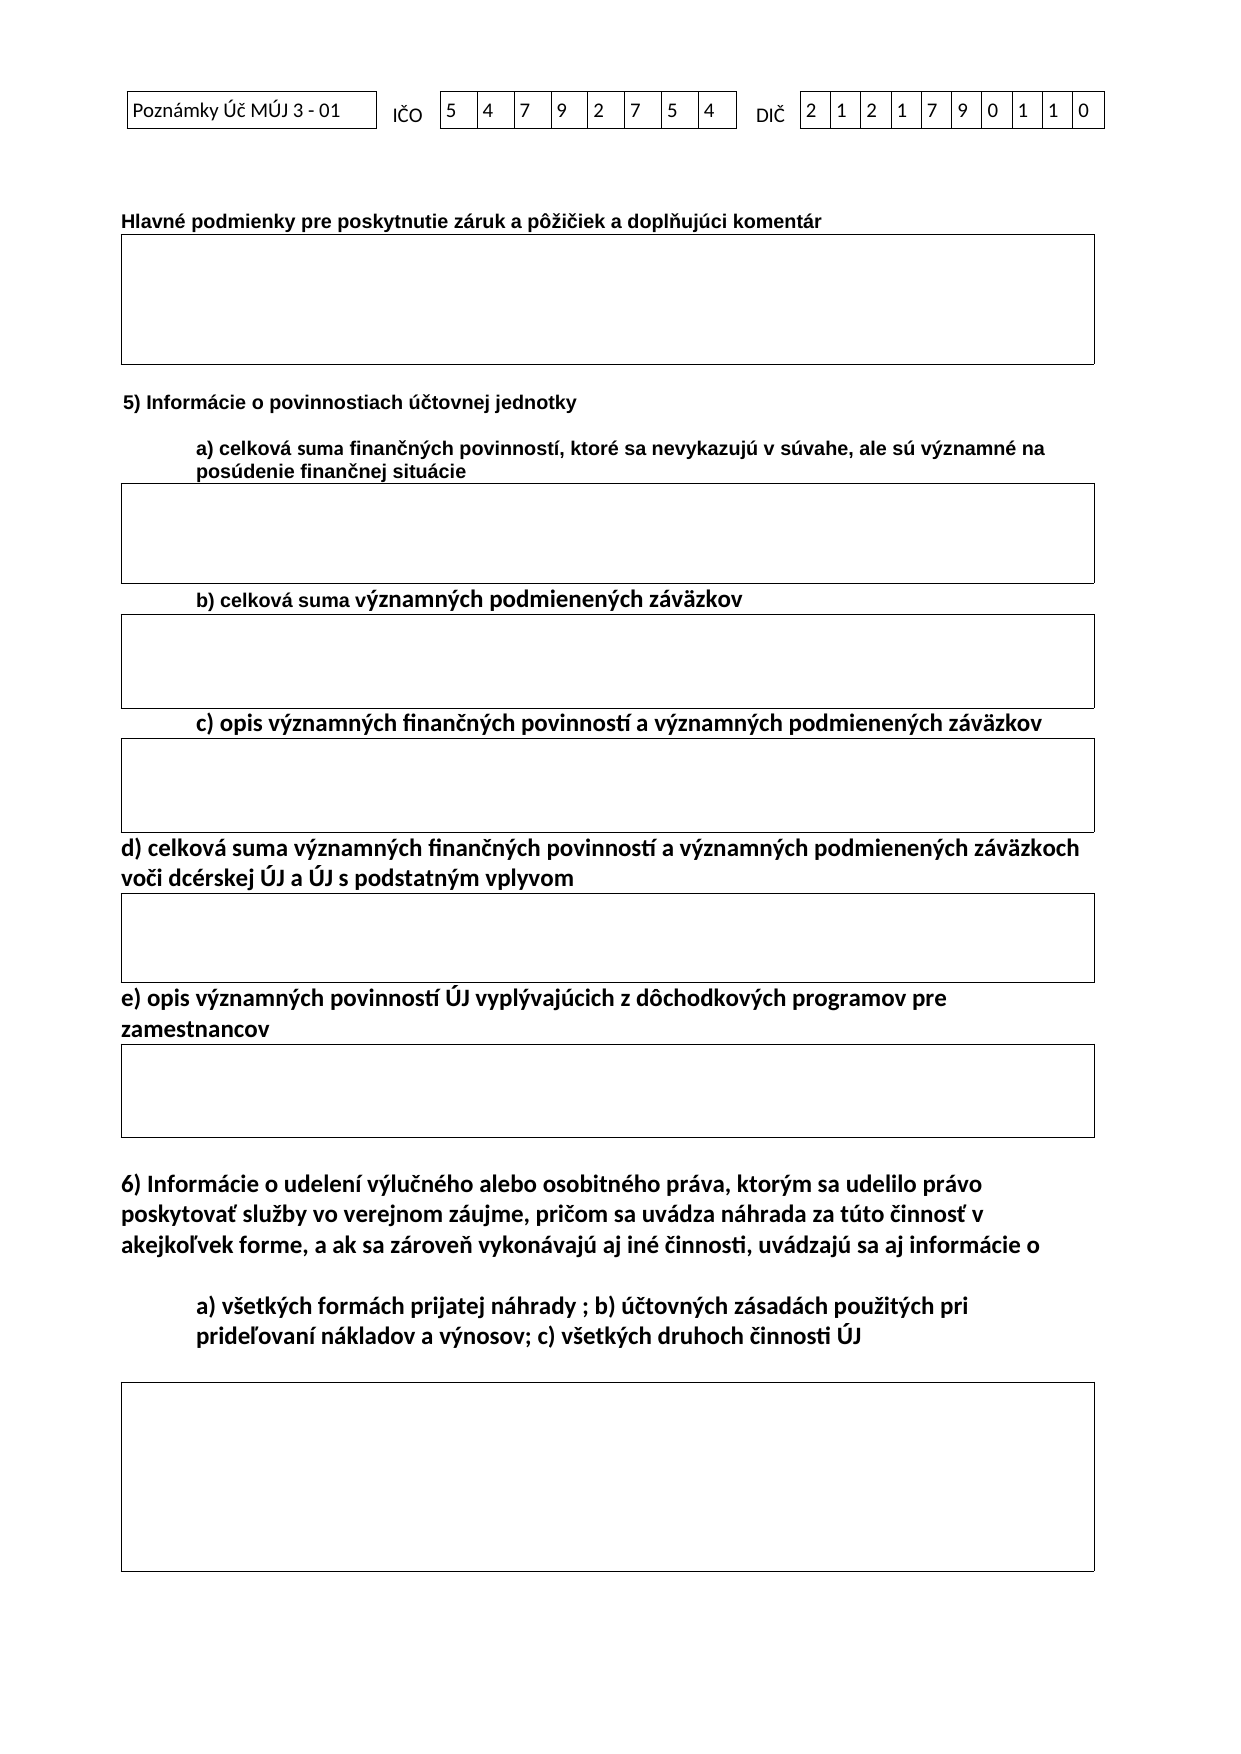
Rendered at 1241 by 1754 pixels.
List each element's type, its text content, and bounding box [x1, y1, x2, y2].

table_header [122, 1045, 1094, 1137]
table_header [122, 894, 1094, 982]
table_header [122, 484, 1094, 583]
text a) všetkých formách prijatej náhrady ; b) účtovných zásadách použitých pri prideľovaní nákladov a výnosov; c) všetkých druhoch činnosti ÚJ [196, 1290, 1094, 1351]
text 5) Informácie o povinnostiach účtovnej jednotky [123, 393, 1094, 413]
table_header [122, 615, 1094, 707]
text b) celková suma významných podmienených záväzkov [196, 584, 1094, 614]
text a) celková suma finančných povinností, ktoré sa nevykazujú v súvahe, ale sú významné na posúdenie finančnej situácie [196, 435, 1094, 483]
text c) opis významných finančných povinností a významných podmienených záväzkov [196, 709, 1094, 738]
text e) opis významných povinností ÚJ vyplývajúcich z dôchodkových programov pre zamestnancov [121, 983, 1094, 1043]
table_header [122, 1383, 1094, 1571]
table_header [122, 739, 1094, 832]
text Hlavné podmienky pre poskytnutie záruk a pôžičiek a doplňujúci komentár [121, 204, 1094, 234]
table_header [122, 235, 1094, 364]
text d) celková suma významných finančných povinností a významných podmienených záväzkoch voči dcérskej ÚJ a ÚJ s podstatným vplyvom [121, 833, 1094, 893]
text 6) Informácie o udelení výlučného alebo osobitného práva, ktorým sa udelilo právo poskytovať služby vo verejnom záujme, pričom sa uvádza náhrada za túto činnosť v akejkoľvek forme, a ak sa zároveň vykonávajú aj iné činnosti, uvádzajú sa aj informácie o [121, 1168, 1094, 1259]
